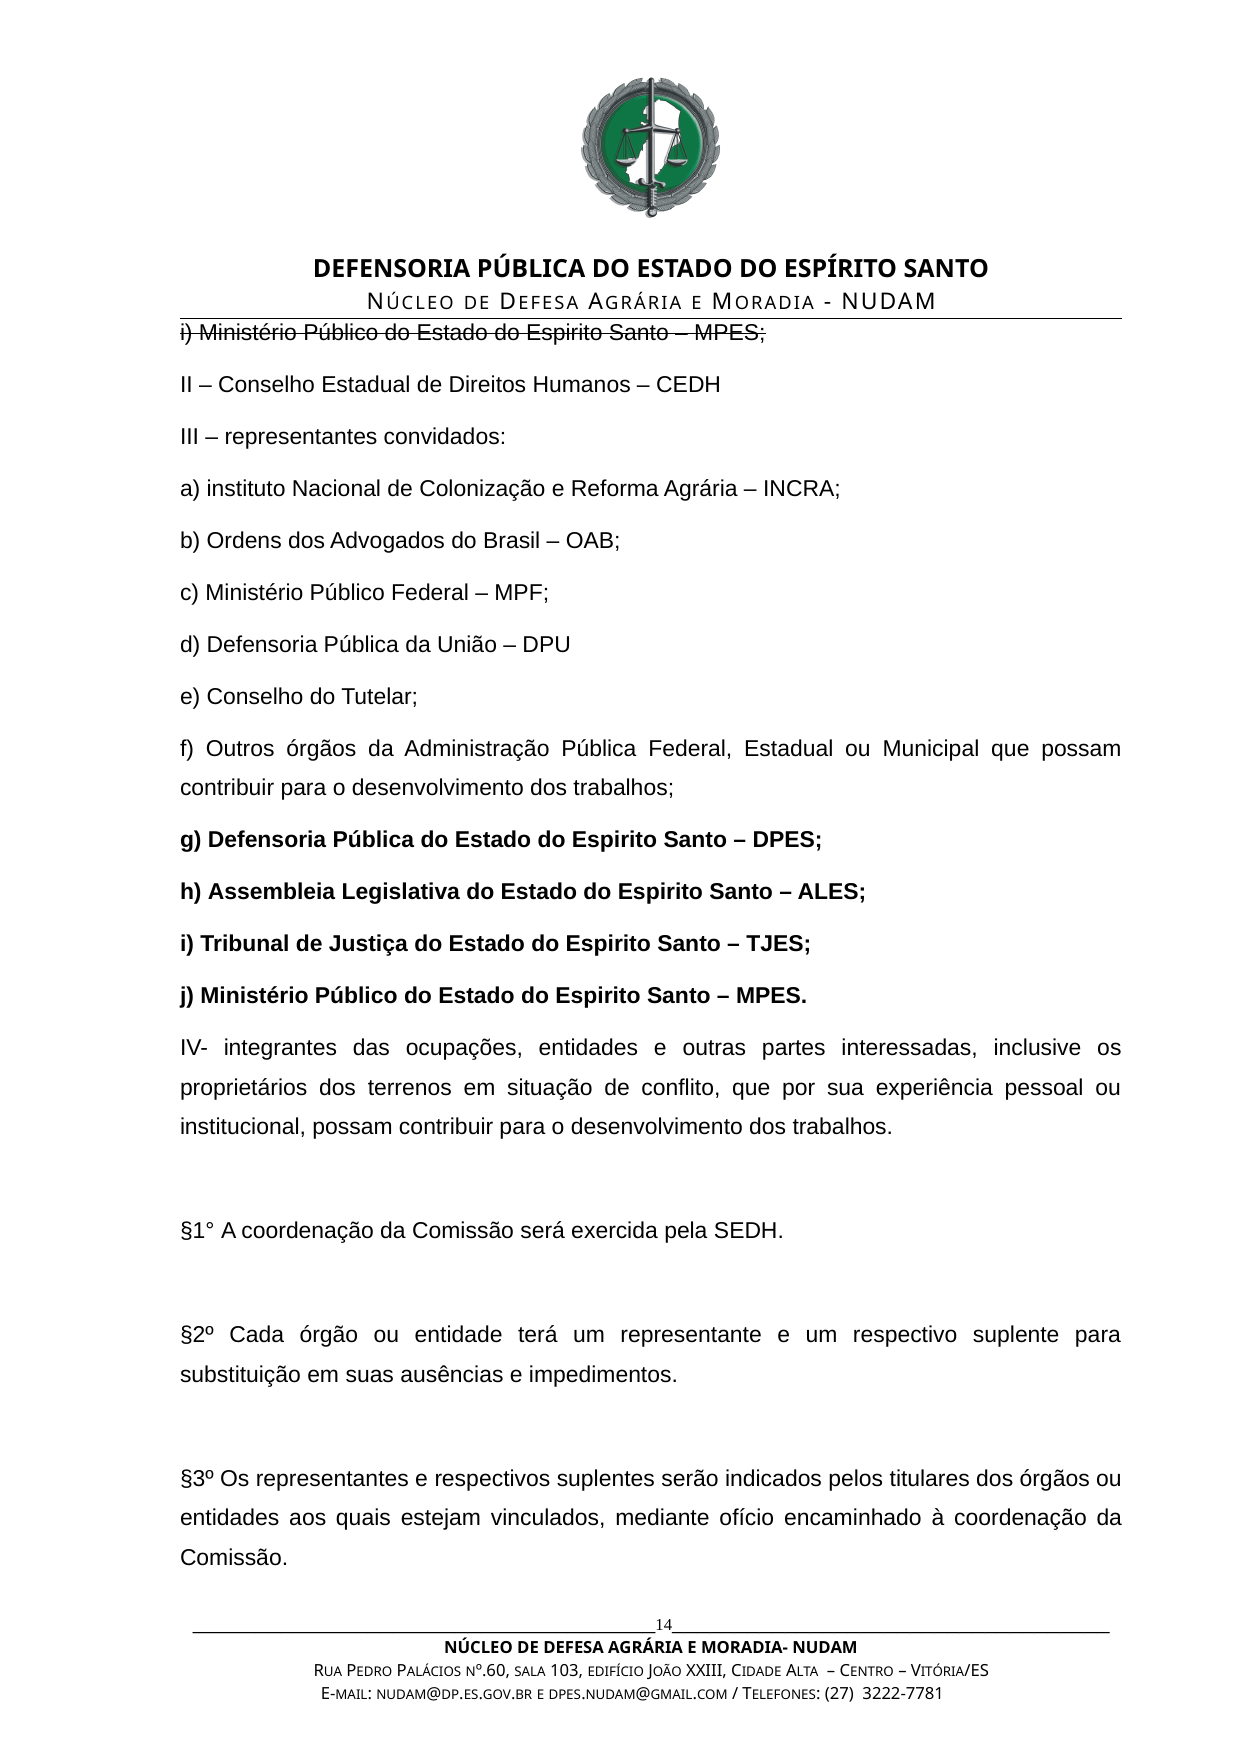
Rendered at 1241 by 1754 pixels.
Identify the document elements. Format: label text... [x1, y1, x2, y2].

text §2º Cada órgão ou entidade terá um representante e um respectivo suplente para substituição em suas ausências e impedimentos. [180, 1321, 1122, 1387]
text c) Ministério Público Federal – MPF; [180, 579, 1122, 605]
text f) Outros órgãos da Administração Pública Federal, Estadual ou Municipal que possam contribuir para o desenvolvimento dos trabalhos; [180, 735, 1122, 801]
text b) Ordens dos Advogados do Brasil – OAB; [180, 527, 1122, 553]
text j) Ministério Público do Estado do Espirito Santo – MPES. [180, 982, 1122, 1008]
text i) Tribunal de Justiça do Estado do Espirito Santo – TJES; [180, 930, 1122, 957]
text a) instituto Nacional de Colonização e Reforma Agrária – INCRA; [180, 475, 1122, 501]
text i) Ministério Público do Estado do Espirito Santo – MPES; [180, 319, 1122, 345]
text g) Defensoria Pública do Estado do Espirito Santo – DPES; [180, 826, 1122, 853]
text IV- integrantes das ocupações, entidades e outras partes interessadas, inclusive os proprietários dos terrenos em situação de conflito, que por sua experiência pessoal ou institucional, possam contribuir para o desenvolvimento dos trabalhos. [180, 1034, 1122, 1139]
text d) Defensoria Pública da União – DPU [180, 631, 1122, 657]
text §3º Os representantes e respectivos suplentes serão indicados pelos titulares dos órgãos ou entidades aos quais estejam vinculados, mediante ofício encaminhado à coordenação da Comissão. [180, 1464, 1122, 1570]
text III – representantes convidados: [180, 423, 1122, 449]
text e) Conselho do Tutelar; [180, 683, 1122, 709]
text II – Conselho Estadual de Direitos Humanos – CEDH [180, 371, 1122, 397]
text h) Assembleia Legislativa do Estado do Espirito Santo – ALES; [180, 878, 1122, 904]
text §1° A coordenação da Comissão será exercida pela SEDH. [180, 1217, 1122, 1243]
